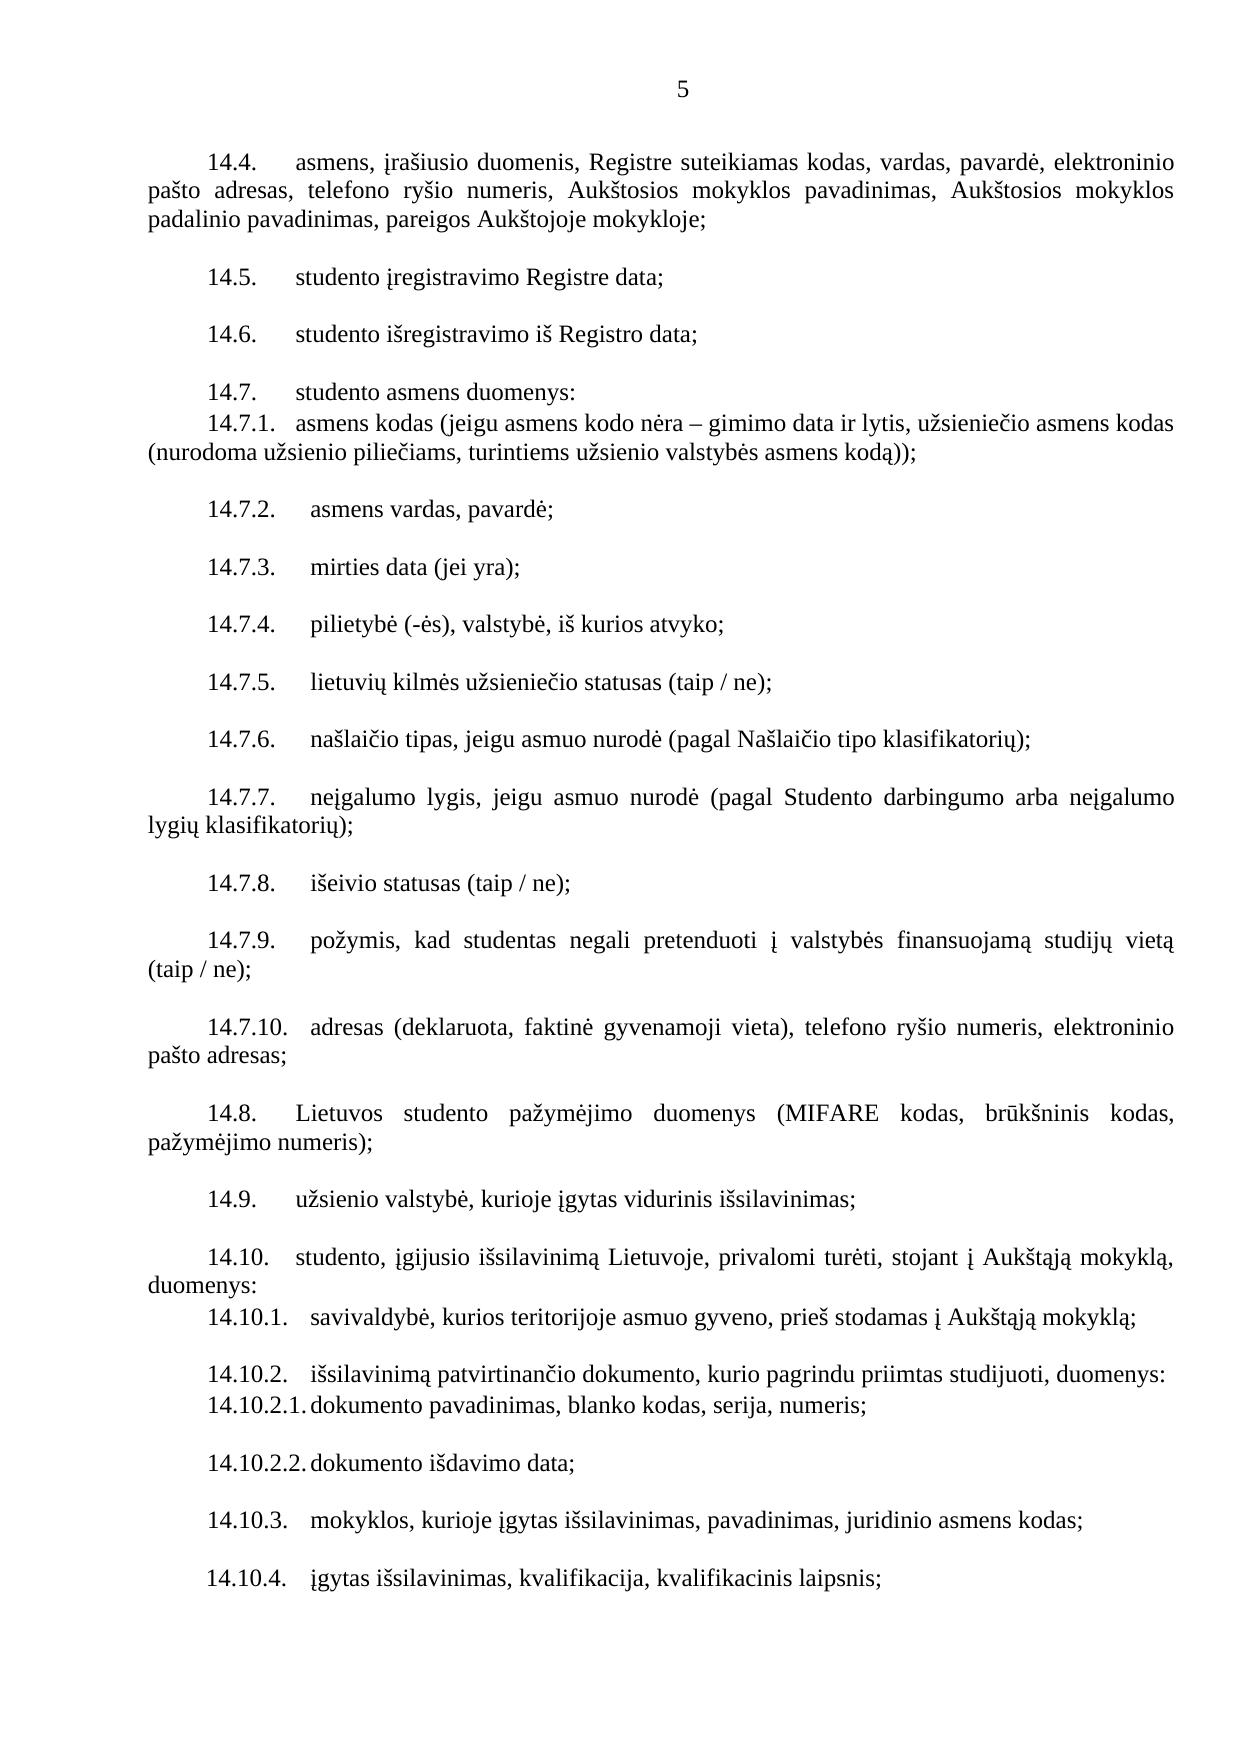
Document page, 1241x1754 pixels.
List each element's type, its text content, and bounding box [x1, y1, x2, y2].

text 14.7.7. neįgalumo lygis, jeigu asmuo nurodė (pagal Studento darbingumo arba neįgalumo lygių klasifikatorių); [148, 782, 1175, 839]
text 14.10.3. mokyklos, kurioje įgytas išsilavinimas, pavadinimas, juridinio asmens kodas; [207, 1505, 1175, 1534]
text 14.8. Lietuvos studento pažymėjimo duomenys (MIFARE kodas, brūkšninis kodas, pažymėjimo numeris); [148, 1098, 1175, 1156]
text 14.7. studento asmens duomenys: [148, 377, 1175, 406]
text 14.7.6. našlaičio tipas, jeigu asmuo nurodė (pagal Našlaičio tipo klasifikatorių); [148, 724, 1175, 753]
text 14.7.2. asmens vardas, pavardė; [148, 494, 1175, 523]
text 14.10. studento, įgijusio išsilavinimą Lietuvoje, privalomi turėti, stojant į Aukštąją mokyklą, duomenys: [148, 1242, 1175, 1299]
text 14.7.4. pilietybė (-ės), valstybė, iš kurios atvyko; [148, 609, 1175, 638]
text 14.7.1. asmens kodas (jeigu asmens kodo nėra – gimimo data ir lytis, užsieniečio asmens kodas (nurodoma užsienio piliečiams, turintiems užsienio valstybės asmens kodą)); [148, 408, 1175, 466]
text 14.10.2. išsilavinimą patvirtinančio dokumento, kurio pagrindu priimtas studijuoti, duomenys: [148, 1359, 1175, 1388]
text 14.7.3. mirties data (jei yra); [148, 552, 1175, 581]
text 14.7.5. lietuvių kilmės užsieniečio statusas (taip / ne); [148, 667, 1175, 696]
text 14.5. studento įregistravimo Registre data; [148, 262, 1175, 291]
text 14.7.8. išeivio statusas (taip / ne); [148, 868, 1175, 897]
text 14.10.2.2. dokumento išdavimo data; [207, 1448, 1175, 1477]
text 14.10.1. savivaldybė, kurios teritorijoje asmuo gyveno, prieš stodamas į Aukštąją mokyklą; [148, 1302, 1175, 1330]
text 14.4. asmens, įrašiusio duomenis, Registre suteikiamas kodas, vardas, pavardė, elektroninio pašto adresas, telefono ryšio numeris, Aukštosios mokyklos pavadinimas, Aukštosios mokyklos padalinio pavadinimas, pareigos Aukštojoje mokykloje; [148, 147, 1175, 233]
text 14.10.2.1. dokumento pavadinimas, blanko kodas, serija, numeris; [207, 1390, 1175, 1419]
text 14.7.10. adresas (deklaruota, faktinė gyvenamoji vieta), telefono ryšio numeris, elektroninio pašto adresas; [148, 1012, 1175, 1069]
text 14.7.9. požymis, kad studentas negali pretenduoti į valstybės finansuojamą studijų vietą (taip / ne); [148, 926, 1175, 983]
text 14.6. studento išregistravimo iš Registro data; [148, 319, 1175, 348]
text 14.9. užsienio valstybė, kurioje įgytas vidurinis išsilavinimas; [148, 1184, 1175, 1213]
text 14.10.4. įgytas išsilavinimas, kvalifikacija, kvalifikacinis laipsnis; [206, 1563, 1175, 1592]
